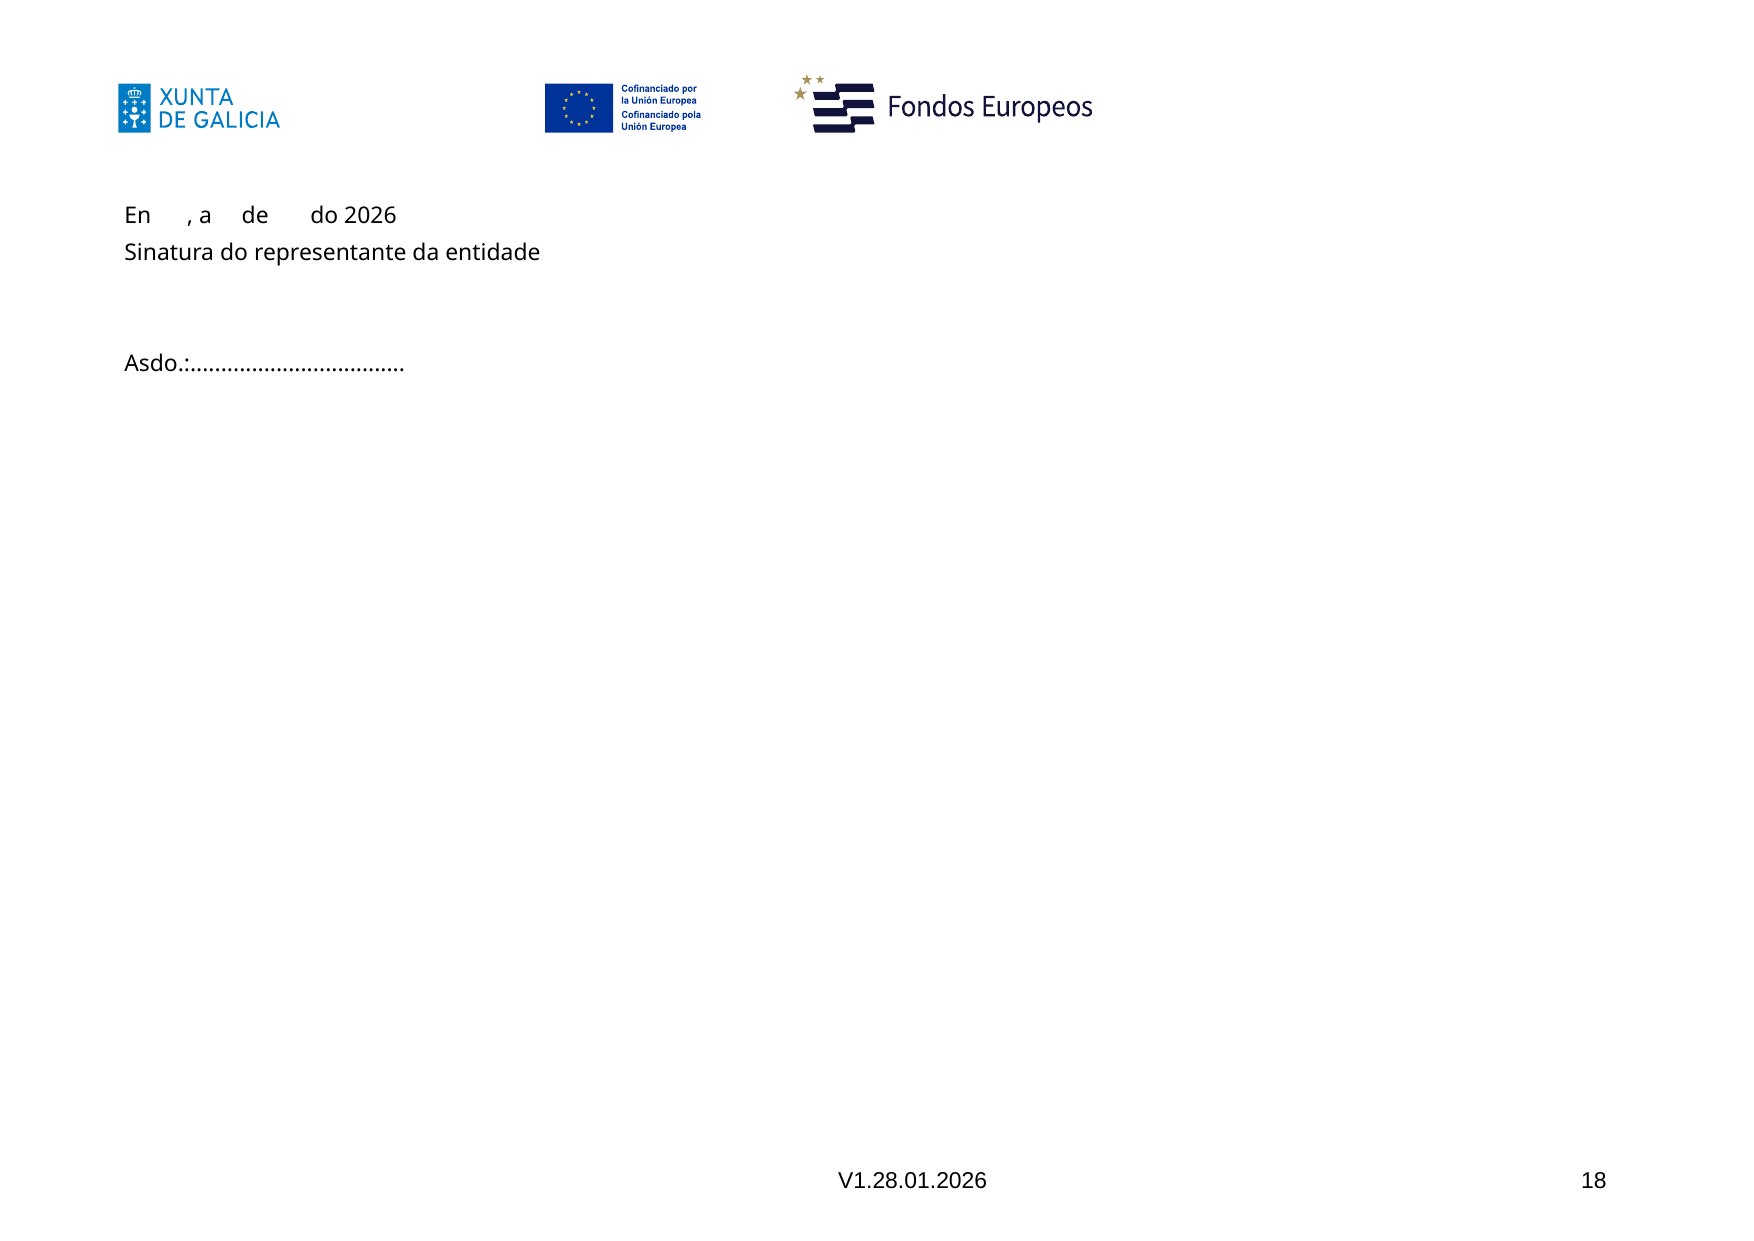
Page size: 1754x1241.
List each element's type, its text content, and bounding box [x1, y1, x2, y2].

text En , a de do 2026 [124, 198, 1600, 230]
text Sinatura do representante da entidade [124, 236, 1600, 267]
text Asdo.:................................... [124, 347, 1600, 378]
